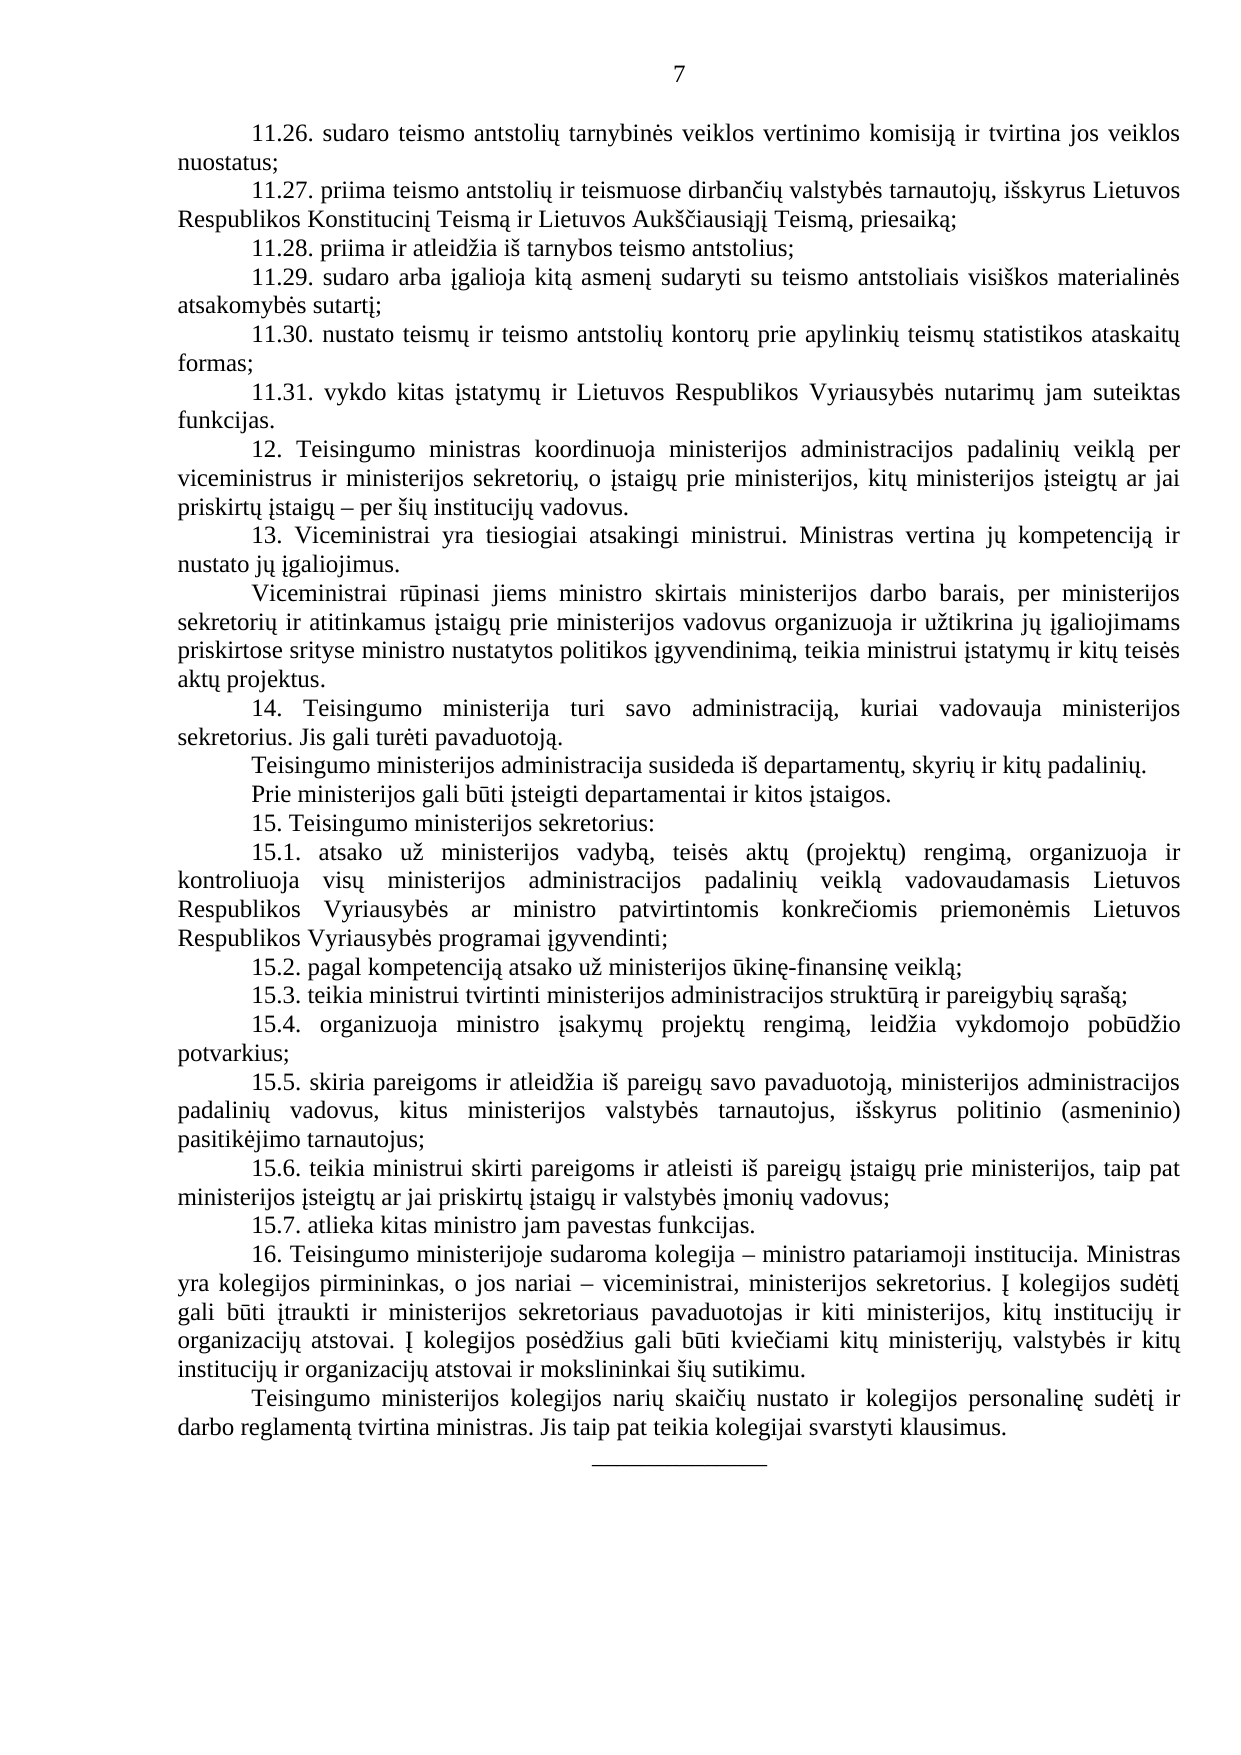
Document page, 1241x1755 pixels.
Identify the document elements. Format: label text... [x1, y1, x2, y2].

text 15.4. organizuoja ministro įsakymų projektų rengimą, leidžia vykdomojo pobūdžio potvarkius; [177, 1009, 1181, 1067]
text 11.27. priima teismo antstolių ir teismuose dirbančių valstybės tarnautojų, išskyrus Lietuvos Respublikos Konstitucinį Teismą ir Lietuvos Aukščiausiąjį Teismą, priesaiką; [177, 176, 1181, 233]
text 15.2. pagal kompetenciją atsako už ministerijos ūkinę-finansinę veiklą; [177, 952, 1181, 981]
text 15.1. atsako už ministerijos vadybą, teisės aktų (projektų) rengimą, organizuoja ir kontroliuoja visų ministerijos administracijos padalinių veiklą vadovaudamasis Lietuvos Respublikos Vyriausybės ar ministro patvirtintomis konkrečiomis priemonėmis Lietuvos Respublikos Vyriausybės programai įgyvendinti; [177, 837, 1181, 952]
text ______________ [177, 1441, 1181, 1469]
text 15. Teisingumo ministerijos sekretorius: [177, 808, 1181, 837]
text 11.30. nustato teismų ir teismo antstolių kontorų prie apylinkių teismų statistikos ataskaitų formas; [177, 319, 1181, 377]
text 15.5. skiria pareigoms ir atleidžia iš pareigų savo pavaduotoją, ministerijos administracijos padalinių vadovus, kitus ministerijos valstybės tarnautojus, išskyrus politinio (asmeninio) pasitikėjimo tarnautojus; [177, 1067, 1181, 1153]
text 15.3. teikia ministrui tvirtinti ministerijos administracijos struktūrą ir pareigybių sąrašą; [177, 981, 1181, 1009]
text 16. Teisingumo ministerijoje sudaroma kolegija – ministro patariamoji institucija. Ministras yra kolegijos pirmininkas, o jos nariai – viceministrai, ministerijos sekretorius. Į kolegijos sudėtį gali būti įtraukti ir ministerijos sekretoriaus pavaduotojas ir kiti ministerijos, kitų institucijų ir organizacijų atstovai. Į kolegijos posėdžius gali būti kviečiami kitų ministerijų, valstybės ir kitų institucijų ir organizacijų atstovai ir mokslininkai šių sutikimu. [177, 1239, 1181, 1383]
text 14. Teisingumo ministerija turi savo administraciją, kuriai vadovauja ministerijos sekretorius. Jis gali turėti pavaduotoją. [177, 693, 1181, 751]
text 15.6. teikia ministrui skirti pareigoms ir atleisti iš pareigų įstaigų prie ministerijos, taip pat ministerijos įsteigtų ar jai priskirtų įstaigų ir valstybės įmonių vadovus; [177, 1153, 1181, 1211]
text 15.7. atlieka kitas ministro jam pavestas funkcijas. [177, 1211, 1181, 1239]
text 11.31. vykdo kitas įstatymų ir Lietuvos Respublikos Vyriausybės nutarimų jam suteiktas funkcijas. [177, 377, 1181, 434]
text 11.29. sudaro arba įgalioja kitą asmenį sudaryti su teismo antstoliais visiškos materialinės atsakomybės sutartį; [177, 262, 1181, 319]
text 11.28. priima ir atleidžia iš tarnybos teismo antstolius; [177, 233, 1181, 262]
text 13. Viceministrai yra tiesiogiai atsakingi ministrui. Ministras vertina jų kompetenciją ir nustato jų įgaliojimus. [177, 521, 1181, 578]
text 11.26. sudaro teismo antstolių tarnybinės veiklos vertinimo komisiją ir tvirtina jos veiklos nuostatus; [177, 118, 1181, 176]
text Prie ministerijos gali būti įsteigti departamentai ir kitos įstaigos. [177, 779, 1181, 808]
text Teisingumo ministerijos administracija susideda iš departamentų, skyrių ir kitų padalinių. [177, 751, 1181, 779]
text Teisingumo ministerijos kolegijos narių skaičių nustato ir kolegijos personalinę sudėtį ir darbo reglamentą tvirtina ministras. Jis taip pat teikia kolegijai svarstyti klausimus. [177, 1383, 1181, 1441]
text 12. Teisingumo ministras koordinuoja ministerijos administracijos padalinių veiklą per viceministrus ir ministerijos sekretorių, o įstaigų prie ministerijos, kitų ministerijos įsteigtų ar jai priskirtų įstaigų – per šių institucijų vadovus. [177, 434, 1181, 521]
text Viceministrai rūpinasi jiems ministro skirtais ministerijos darbo barais, per ministerijos sekretorių ir atitinkamus įstaigų prie ministerijos vadovus organizuoja ir užtikrina jų įgaliojimams priskirtose srityse ministro nustatytos politikos įgyvendinimą, teikia ministrui įstatymų ir kitų teisės aktų projektus. [177, 578, 1181, 693]
